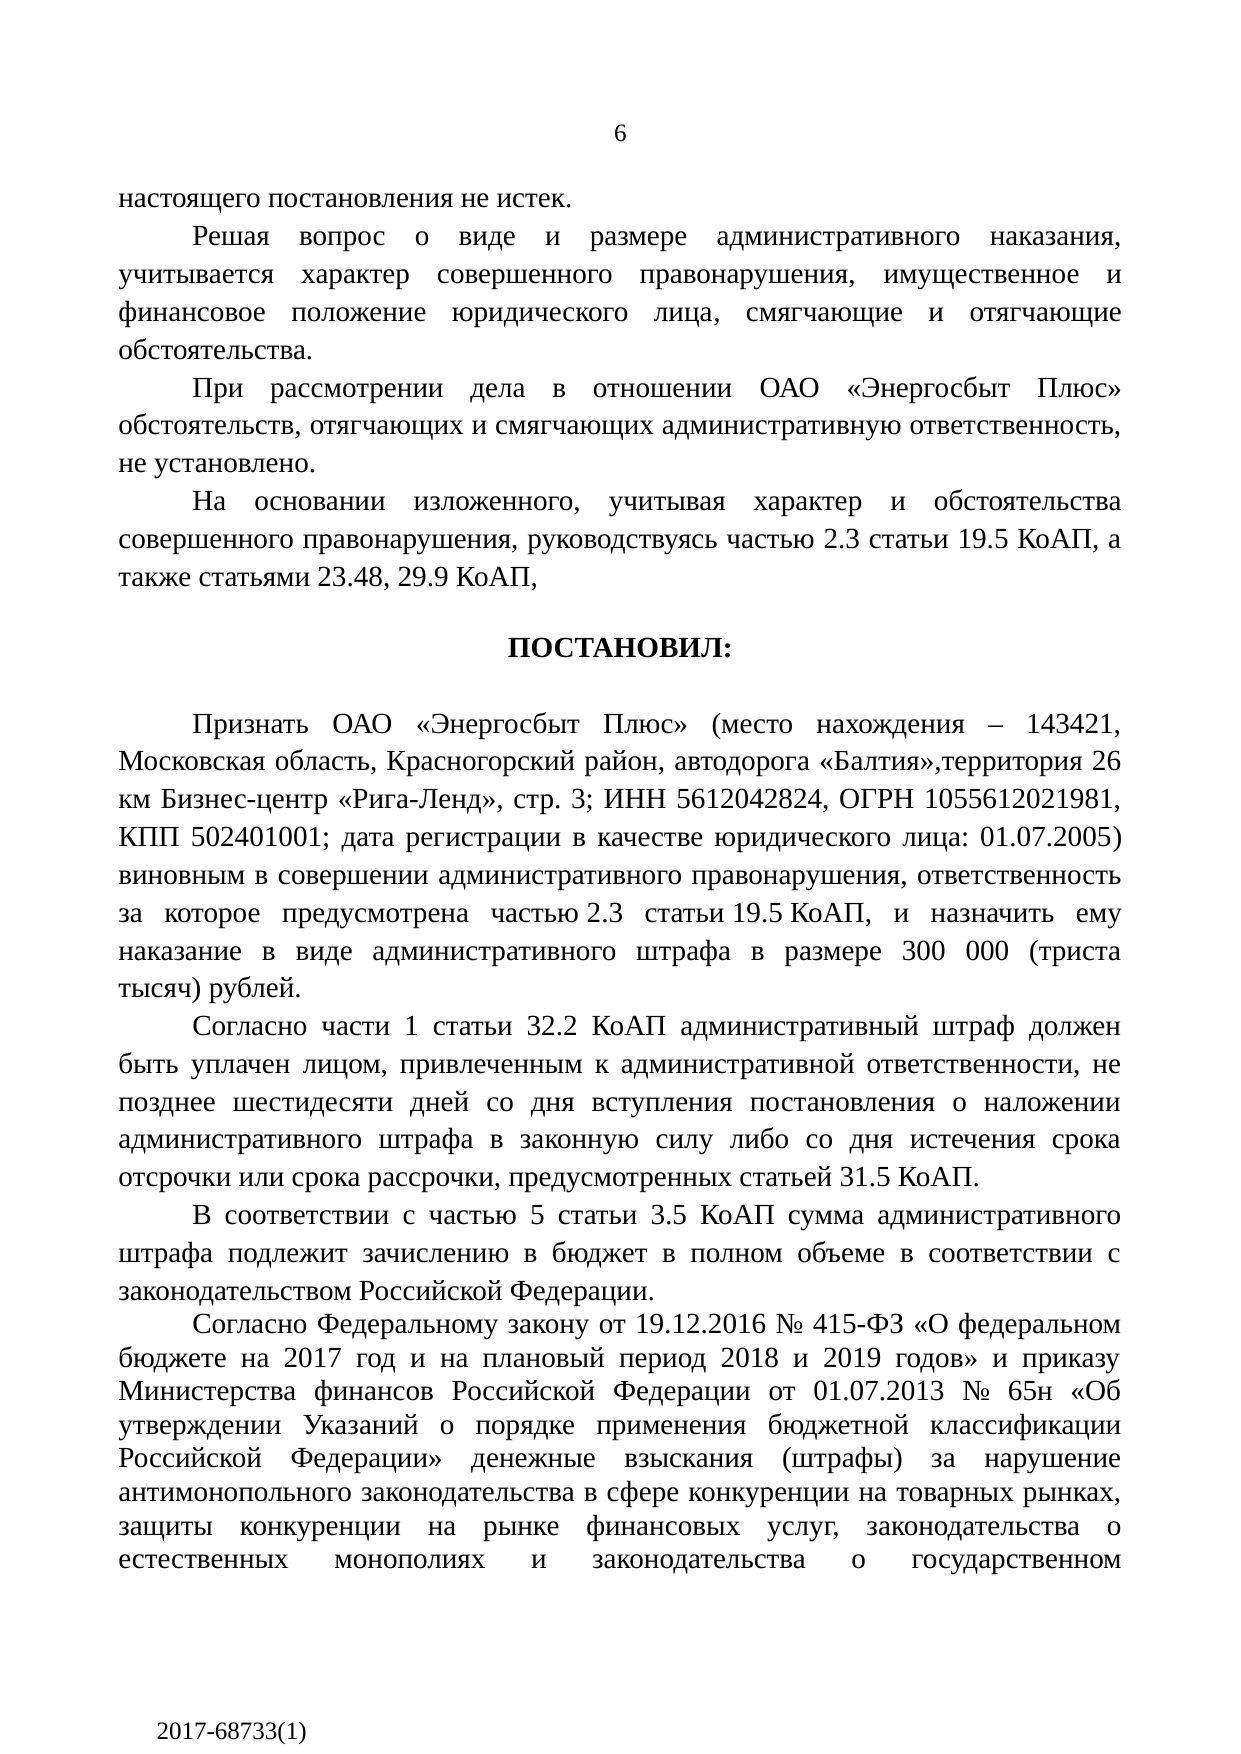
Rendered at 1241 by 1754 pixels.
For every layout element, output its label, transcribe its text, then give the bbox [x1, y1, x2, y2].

text ПОСТАНОВИЛ: [118, 630, 1122, 664]
text Согласно Федеральному закону от 19.12.2016 № 415-ФЗ «О федеральном бюджете на 2017 год и на плановый период 2018 и 2019 годов» и приказу Министерства финансов Российской Федерации от 01.07.2013 № 65н «Об утверждении Указаний о порядке применения бюджетной классификации Российской Федерации» денежные взыскания (штрафы) за нарушение антимонопольного законодательства в сфере конкуренции на товарных рынках, защиты конкуренции на рынке финансовых услуг, законодательства о естественных монополиях и законодательства о государственном [118, 1306, 1122, 1575]
text Согласно части 1 статьи 32.2 КоАП административный штраф должен быть уплачен лицом, привлеченным к административной ответственности, не позднее шестидесяти дней со дня вступления постановления о наложении административного штрафа в законную силу либо со дня истечения срока отсрочки или срока рассрочки, предусмотренных статьей 31.5 КоАП. [118, 1004, 1122, 1193]
text При рассмотрении дела в отношении ОАО «Энергосбыт Плюс» обстоятельств, отягчающих и смягчающих административную ответственность, не установлено. [118, 365, 1122, 479]
text На основании изложенного, учитывая характер и обстоятельства совершенного правонарушения, руководствуясь частью 2.3 статьи 19.5 КоАП, а также статьями 23.48, 29.9 КоАП, [118, 479, 1122, 592]
text настоящего постановления не истек. [118, 176, 1122, 214]
text Решая вопрос о виде и размере административного наказания, учитывается характер совершенного правонарушения, имущественное и финансовое положение юридического лица, смягчающие и отягчающие обстоятельства. [118, 214, 1122, 365]
text В соответствии с частью 5 статьи 3.5 КоАП сумма административного штрафа подлежит зачислению в бюджет в полном объеме в соответствии с законодательством Российской Федерации. [118, 1193, 1122, 1306]
text Признать ОАО «Энергосбыт Плюс» (место нахождения – 143421, Московская область, Красногорский район, автодорога «Балтия»,территория 26 км Бизнес-центр «Рига-Ленд», стр. 3; ИНН 5612042824, ОГРН 1055612021981, КПП 502401001; дата регистрации в качестве юридического лица: 01.07.2005) виновным в совершении административного правонарушения, ответственность за которое предусмотрена частью 2.3 статьи 19.5 КоАП, и назначить ему наказание в виде административного штрафа в размере 300 000 (триста тысяч) рублей. [118, 701, 1122, 1004]
